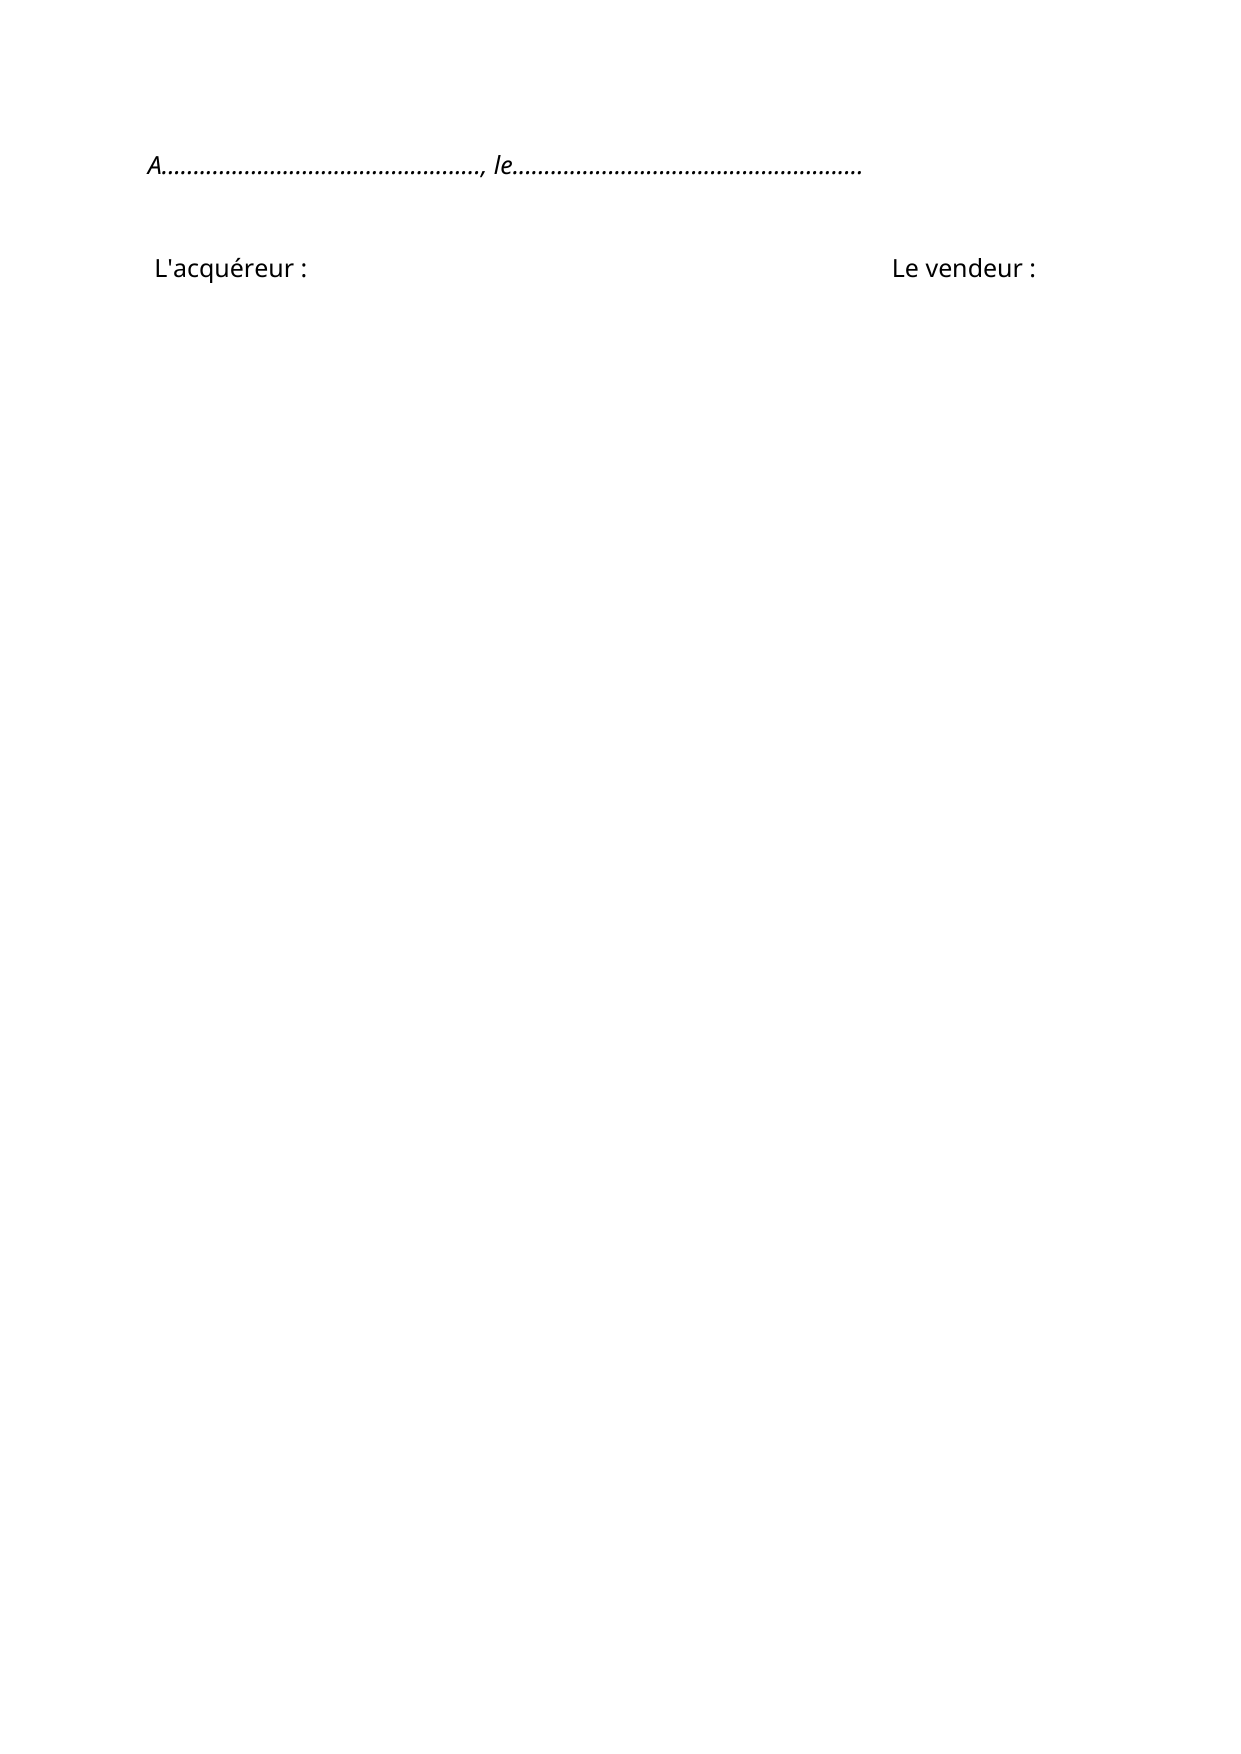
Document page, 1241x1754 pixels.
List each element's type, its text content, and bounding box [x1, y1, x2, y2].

text L'acquéreur : Le vendeur : [148, 251, 1093, 285]
text A.................................................., le....................................................... [148, 148, 1093, 182]
